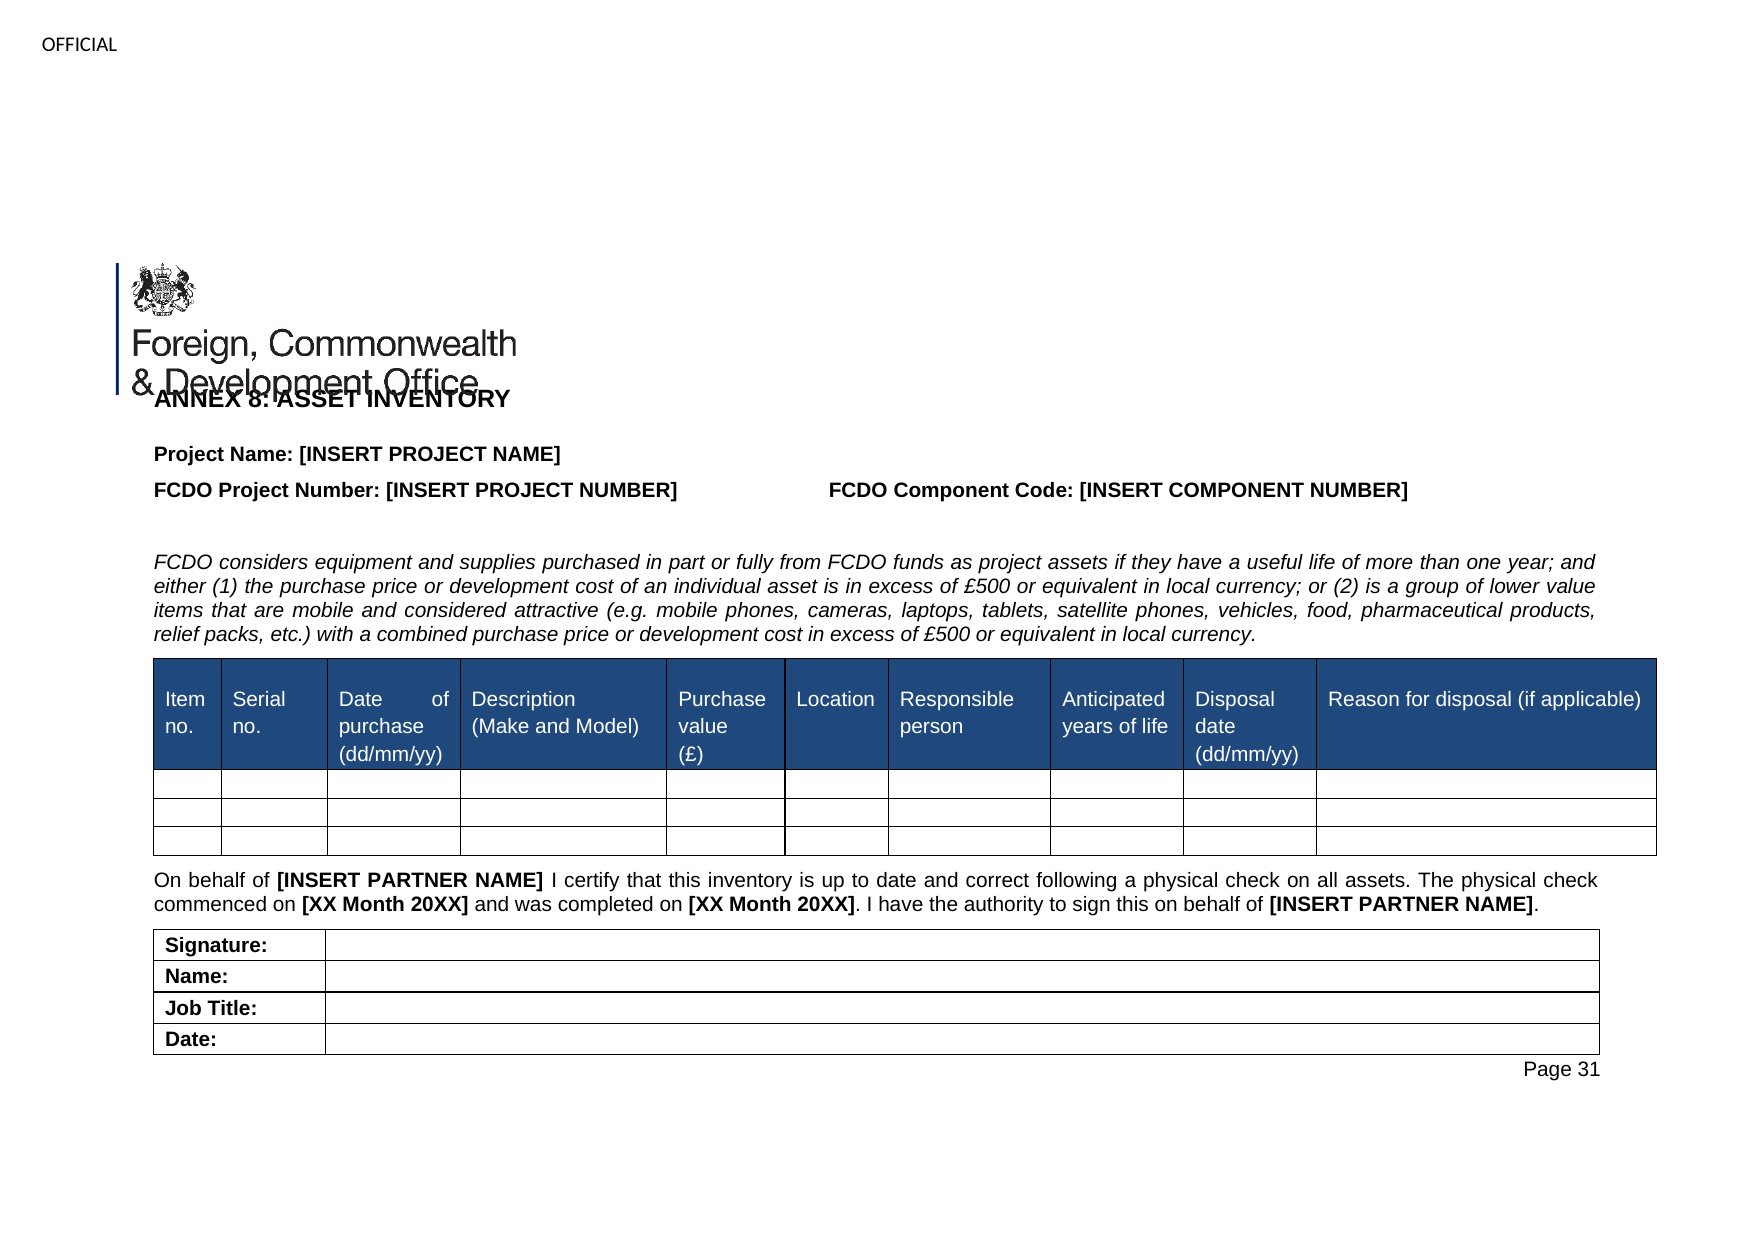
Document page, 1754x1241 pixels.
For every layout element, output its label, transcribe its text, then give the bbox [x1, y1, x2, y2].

table_header Signature: [154, 930, 325, 960]
table_header Responsible person [889, 659, 1050, 769]
table_cell [1184, 827, 1316, 854]
table_cell [1051, 799, 1183, 826]
table_cell [1317, 770, 1656, 797]
table_cell [222, 827, 327, 854]
table_cell [222, 799, 327, 826]
table_cell [461, 799, 666, 826]
table_cell [461, 827, 666, 854]
table_cell Date: [154, 1024, 325, 1054]
table_cell [328, 770, 460, 797]
text FCDO considers equipment and supplies purchased in part or fully from FCDO funds as project assets if they have a useful life of more than one year; and either (1) the purchase price or development cost of an individual asset is in excess of £500 or equivalent in local currency; or (2) is a group of lower value items that are mobile and considered attractive (e.g. mobile phones, cameras, laptops, tablets, satellite phones, vehicles, food, pharmaceutical products, relief packs, etc.) with a combined purchase price or development cost in excess of £500 or equivalent in local currency. [153, 549, 1600, 645]
table_cell Name: [154, 961, 325, 991]
text Project Name: [INSERT PROJECT NAME] [153, 442, 1600, 466]
table_cell [222, 770, 327, 797]
table_header [326, 930, 1599, 960]
table_cell [786, 799, 888, 826]
table_cell [326, 993, 1599, 1023]
table_header Purchase value (£) [667, 659, 784, 769]
table_cell [889, 827, 1050, 854]
table_cell [154, 827, 221, 854]
table_cell [667, 799, 784, 826]
table_cell [1317, 799, 1656, 826]
table_cell [786, 770, 888, 797]
table_cell Job Title: [154, 993, 325, 1023]
table_cell [328, 827, 460, 854]
table_cell [1051, 827, 1183, 854]
table_cell [667, 827, 784, 854]
table_cell [326, 1024, 1599, 1054]
table_header Description (Make and Model) [461, 659, 666, 769]
table_cell [326, 961, 1599, 991]
table_cell [328, 799, 460, 826]
table_cell [786, 827, 888, 854]
table_cell [1051, 770, 1183, 797]
table_cell [889, 770, 1050, 797]
text On behalf of [INSERT PARTNER NAME] I certify that this inventory is up to date and correct following a physical check on all assets. The physical check commenced on [XX Month 20XX] and was completed on [XX Month 20XX]. I have the authority to sign this on behalf of [INSERT PARTNER NAME]. [153, 868, 1600, 916]
table_cell [461, 770, 666, 797]
table_header Serial no. [222, 659, 327, 769]
table_header Location [786, 659, 888, 769]
table_cell [154, 770, 221, 797]
subtitle ANNEX 8: ASSET INVENTORY [153, 384, 1600, 413]
table_header Item no. [154, 659, 221, 769]
table_cell [1184, 799, 1316, 826]
table_cell [1317, 827, 1656, 854]
text FCDO Project Number: [INSERT PROJECT NUMBER] FCDO Component Code: [INSERT COMPONENT NUMBER] [153, 478, 1600, 502]
table_header Date of purchase (dd/mm/yy) [328, 659, 460, 769]
table_header Reason for disposal (if applicable) [1317, 659, 1656, 769]
table_cell [889, 799, 1050, 826]
table_header Disposal date (dd/mm/yy) [1184, 659, 1316, 769]
table_cell [667, 770, 784, 797]
table_cell [154, 799, 221, 826]
table_header Anticipated years of life [1051, 659, 1183, 769]
table_cell [1184, 770, 1316, 797]
